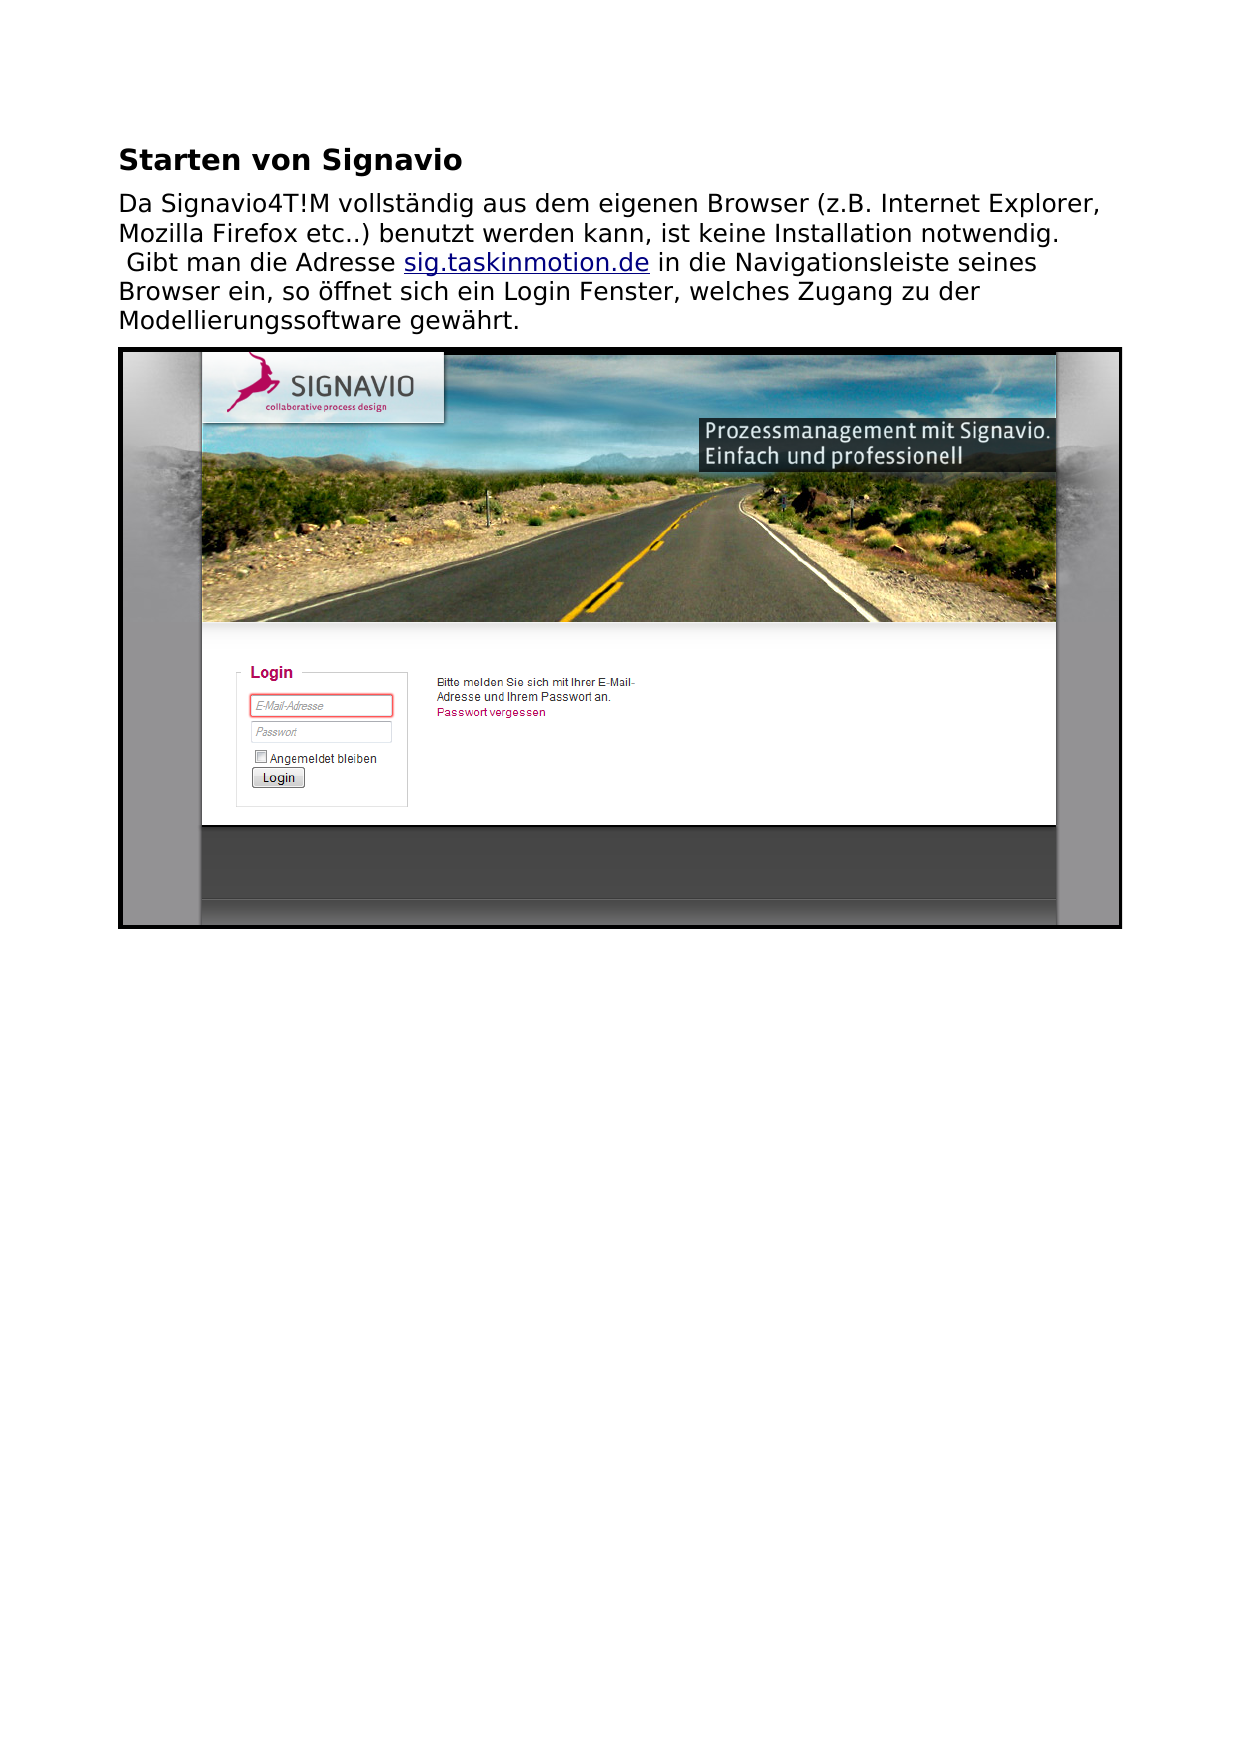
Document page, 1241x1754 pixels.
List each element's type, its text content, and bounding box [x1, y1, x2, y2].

picture [118, 347, 1123, 929]
text Da Signavio4T!M vollständig aus dem eigenen Browser (z.B. Internet Explorer, Mozilla Firefox etc..) benutzt werden kann, ist keine Installation notwendig. Gibt man die Adresse sig.taskinmotion.de in die Navigationsleiste seines Browser ein, so öffnet sich ein Login Fenster, welches Zugang zu der Modellierungssoftware gewährt. [118, 189, 1122, 335]
subtitle Starten von Signavio [118, 143, 1122, 177]
